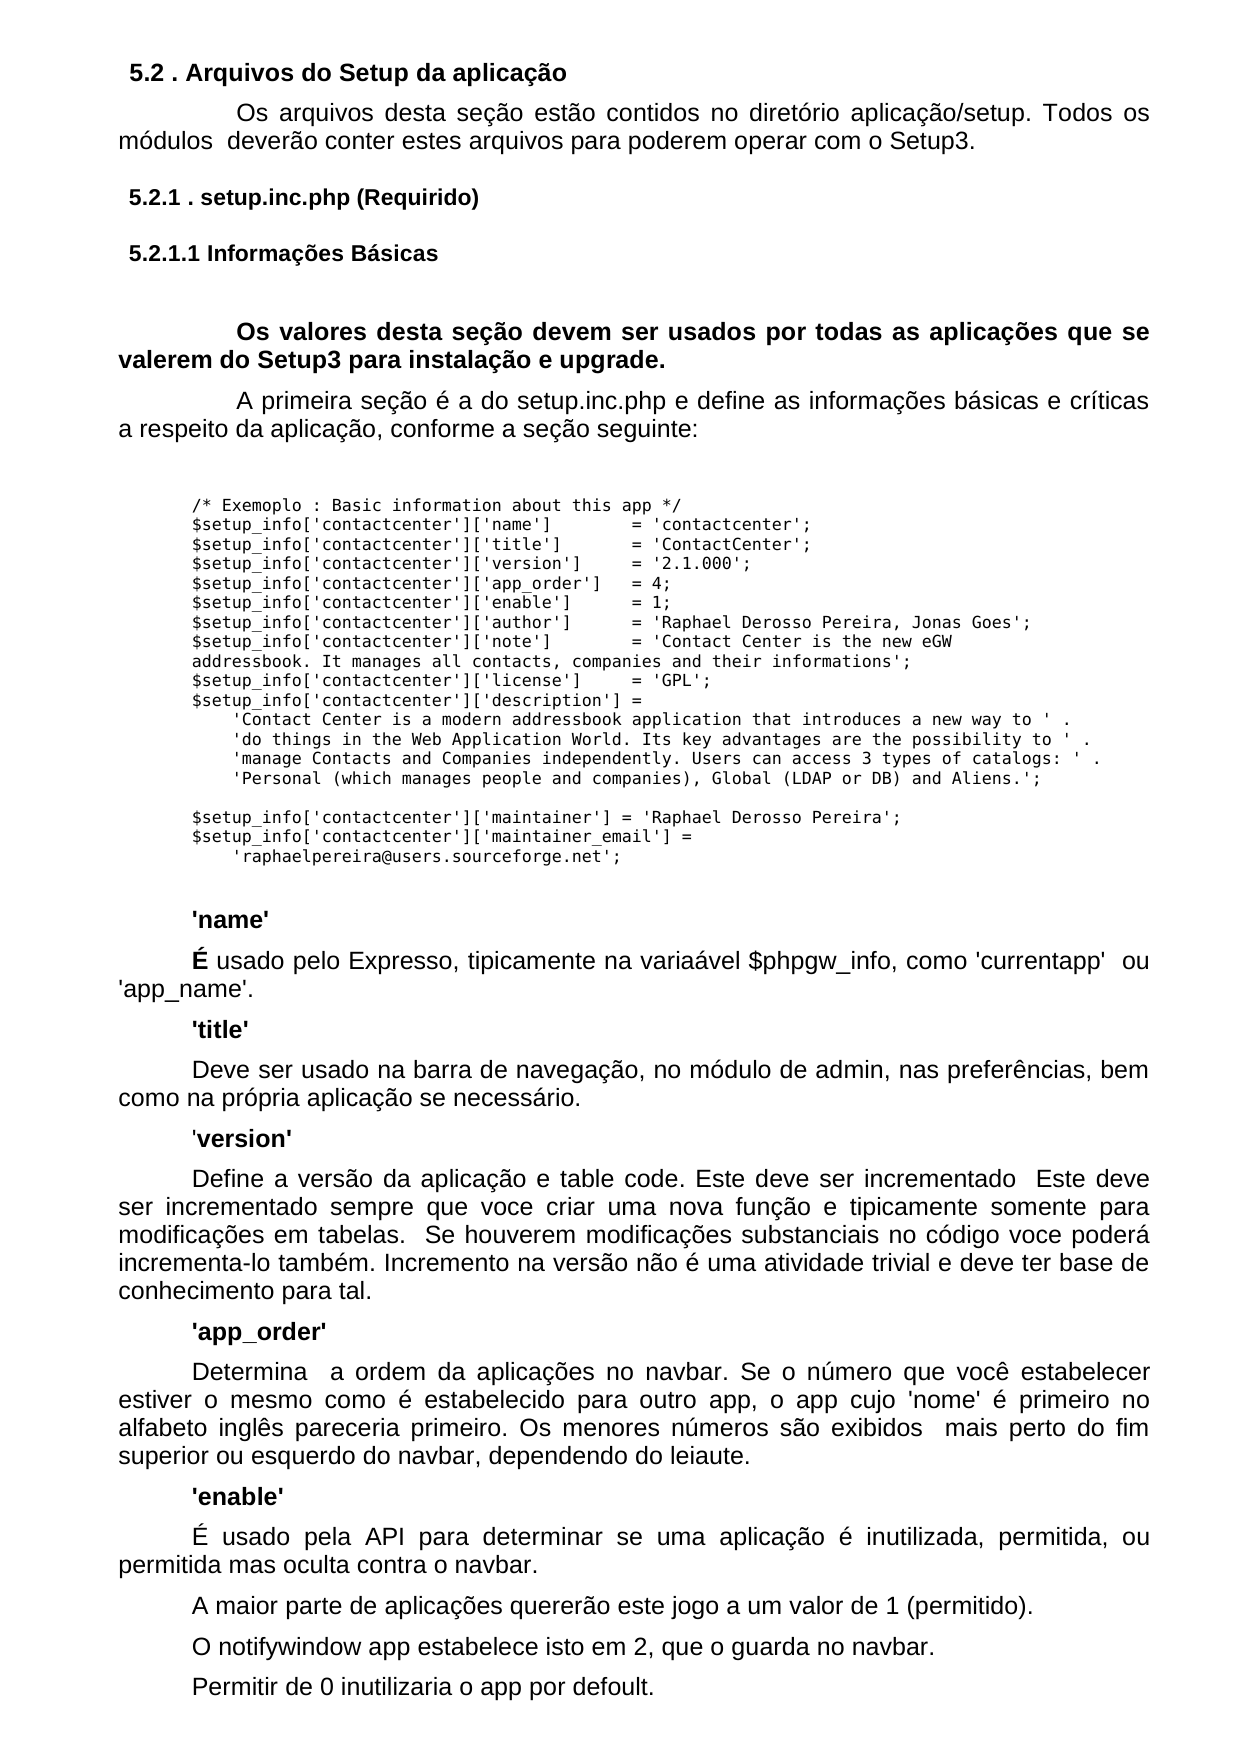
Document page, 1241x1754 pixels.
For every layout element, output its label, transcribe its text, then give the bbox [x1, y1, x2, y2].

text $setup_info['contactcenter']['title'] = 'ContactCenter'; [118, 535, 1152, 554]
text É usado pelo Expresso, tipicamente na variaável $phpgw_info, como 'currentapp' ou 'app_name'. [118, 947, 1152, 1003]
subtitle . Arquivos do Setup da aplicação [118, 59, 1152, 87]
text Deve ser usado na barra de navegação, no módulo de admin, nas preferências, bem como na própria aplicação se necessário. [118, 1056, 1152, 1112]
text 'enable' [118, 1483, 1152, 1511]
text $setup_info['contactcenter']['version'] = '2.1.000'; [118, 554, 1152, 574]
text Os arquivos desta seção estão contidos no diretório aplicação/setup. Todos os módulos deverão conter estes arquivos para poderem operar com o Setup3. [118, 99, 1152, 155]
text Define a versão da aplicação e table code. Este deve ser incrementado Este deve ser incrementado sempre que voce criar uma nova função e tipicamente somente para modificações em tabelas. Se houverem modificações substanciais no código voce poderá incrementa-lo também. Incremento na versão não é uma atividade trivial e deve ter base de conhecimento para tal. [118, 1165, 1152, 1305]
text 'raphaelpereira@users.sourceforge.net'; [118, 846, 1152, 866]
text 'Contact Center is a modern addressbook application that introduces a new way to ' . [118, 710, 1152, 729]
text Permitir de 0 inutilizaria o app por defoult. [118, 1673, 1152, 1701]
text O notifywindow app estabelece isto em 2, que o guarda no navbar. [118, 1632, 1152, 1660]
text /* Exemoplo : Basic information about this app */ [118, 496, 1152, 515]
text 'app_order' [118, 1318, 1152, 1346]
text $setup_info['contactcenter']['name'] = 'contactcenter'; [118, 515, 1152, 535]
text A primeira seção é a do setup.inc.php e define as informações básicas e críticas a respeito da aplicação, conforme a seção seguinte: [118, 387, 1152, 443]
text 'version' [118, 1124, 1152, 1153]
text 'title' [118, 1016, 1152, 1043]
text $setup_info['contactcenter']['maintainer_email'] = [118, 827, 1152, 846]
text 'Personal (which manages people and companies), Global (LDAP or DB) and Aliens.'; [118, 768, 1152, 788]
text 'do things in the Web Application World. Its key advantages are the possibility to ' . [118, 729, 1152, 749]
text A maior parte de aplicações quererão este jogo a um valor de 1 (permitido). [118, 1592, 1152, 1620]
text $setup_info['contactcenter']['license'] = 'GPL'; [118, 671, 1152, 691]
text $setup_info['contactcenter']['enable'] = 1; [118, 593, 1152, 613]
text 'manage Contacts and Companies independently. Users can access 3 types of catalogs: ' . [118, 749, 1152, 768]
text Os valores desta seção devem ser usados por todas as aplicações que se valerem do Setup3 para instalação e upgrade. [118, 318, 1152, 374]
subtitle Informações Básicas [118, 240, 1152, 266]
subtitle . setup.inc.php (Requirido) [118, 184, 1152, 210]
text Determina a ordem da aplicações no navbar. Se o número que você estabelecer estiver o mesmo como é estabelecido para outro app, o app cujo 'nome' é primeiro no alfabeto inglês pareceria primeiro. Os menores números são exibidos mais perto do fim superior ou esquerdo do navbar, dependendo do leiaute. [118, 1358, 1152, 1470]
text 'name' [118, 906, 1152, 934]
text É usado pela API para determinar se uma aplicação é inutilizada, permitida, ou permitida mas oculta contra o navbar. [118, 1523, 1152, 1579]
text $setup_info['contactcenter']['note'] = 'Contact Center is the new eGW [118, 632, 1152, 652]
text $setup_info['contactcenter']['maintainer'] = 'Raphael Derosso Pereira'; [118, 807, 1152, 827]
text $setup_info['contactcenter']['app_order'] = 4; [118, 574, 1152, 593]
text $setup_info['contactcenter']['description'] = [118, 691, 1152, 710]
text addressbook. It manages all contacts, companies and their informations'; [118, 652, 1152, 671]
text $setup_info['contactcenter']['author'] = 'Raphael Derosso Pereira, Jonas Goes'; [118, 613, 1152, 632]
